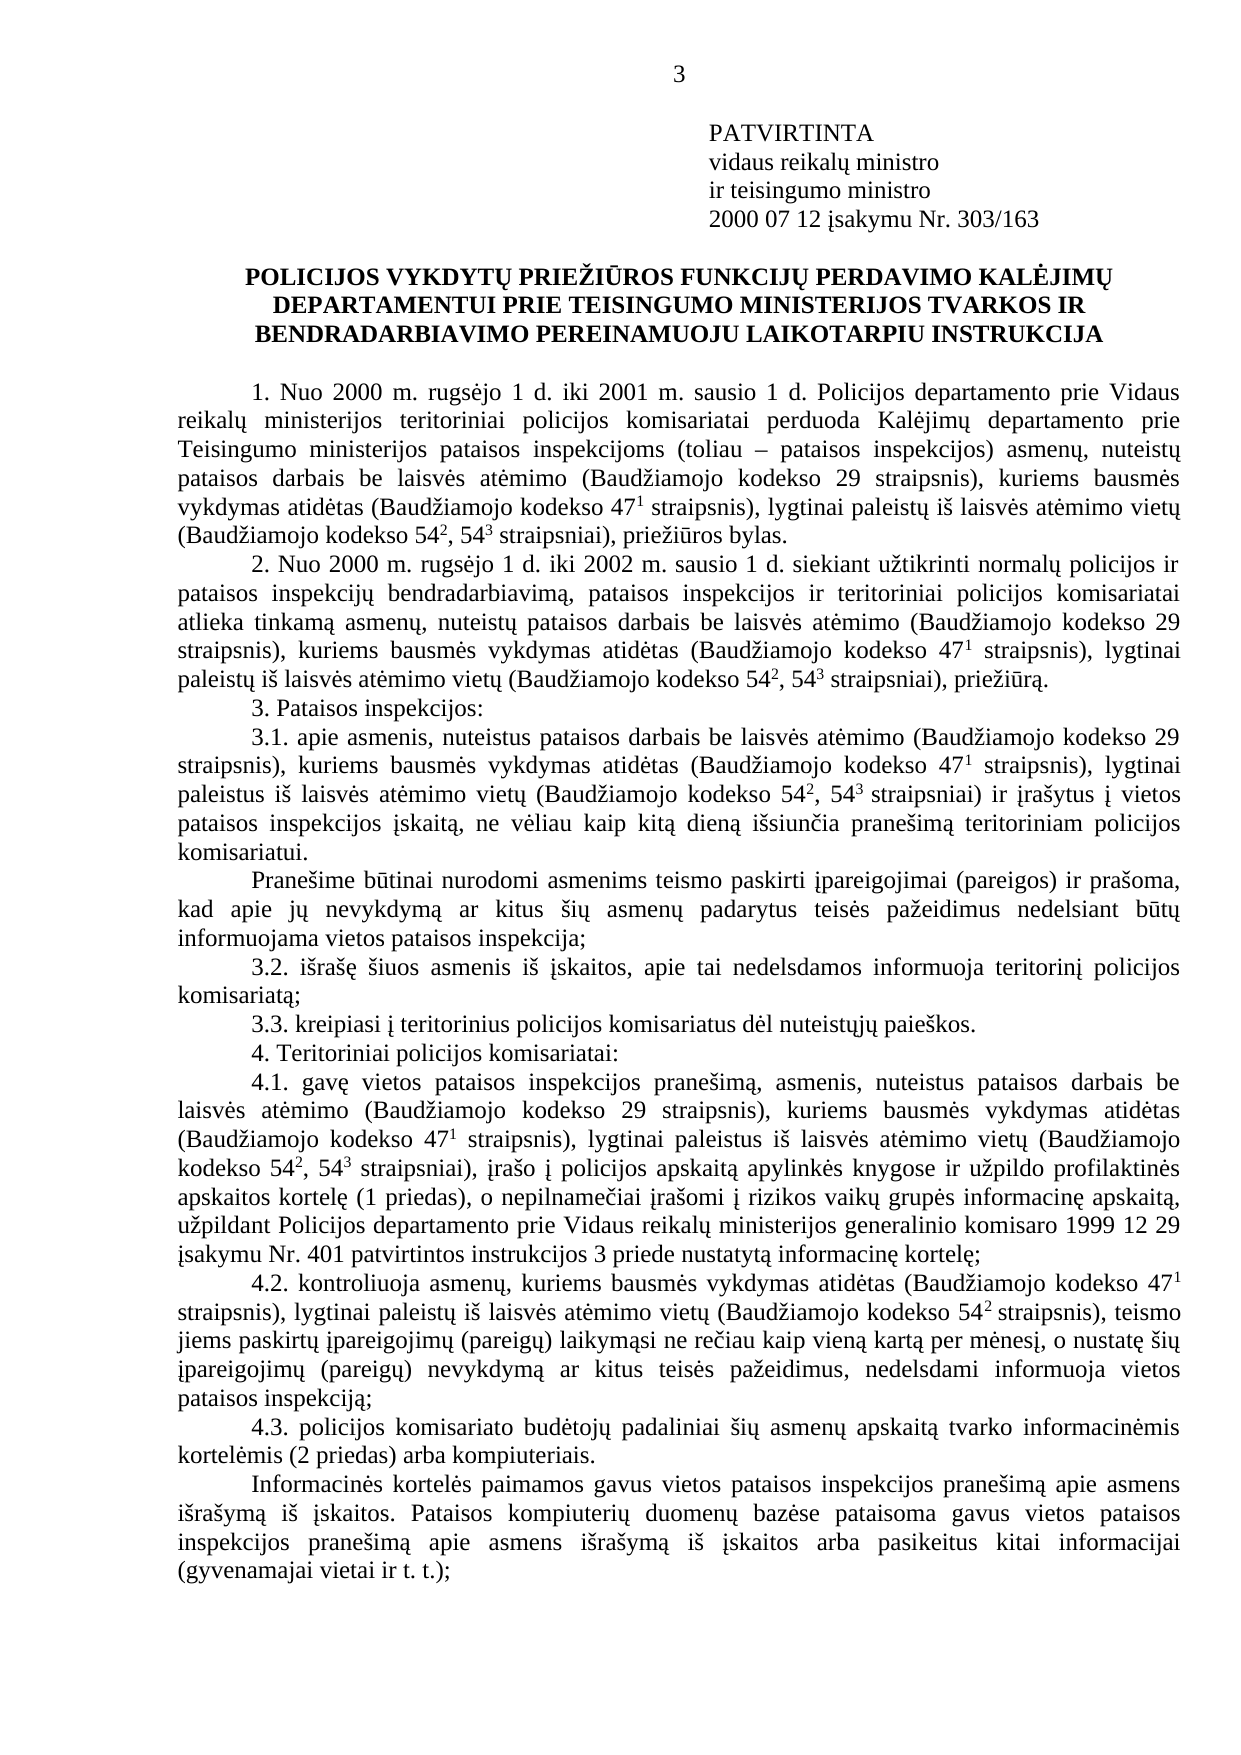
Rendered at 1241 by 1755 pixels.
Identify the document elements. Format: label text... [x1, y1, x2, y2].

text Informacinės kortelės paimamos gavus vietos pataisos inspekcijos pranešimą apie asmens išrašymą iš įskaitos. Pataisos kompiuterių duomenų bazėse pataisoma gavus vietos pataisos inspekcijos pranešimą apie asmens išrašymą iš įskaitos arba pasikeitus kitai informacijai (gyvenamajai vietai ir t. t.); [177, 1469, 1181, 1584]
text 1. Nuo 2000 m. rugsėjo 1 d. iki 2001 m. sausio 1 d. Policijos departamento prie Vidaus reikalų ministerijos teritoriniai policijos komisariatai perduoda Kalėjimų departamento prie Teisingumo ministerijos pataisos inspekcijoms (toliau – pataisos inspekcijos) asmenų, nuteistų pataisos darbais be laisvės atėmimo (Baudžiamojo kodekso 29 straipsnis), kuriems bausmės vykdymas atidėtas (Baudžiamojo kodekso 471 straipsnis), lygtinai paleistų iš laisvės atėmimo vietų (Baudžiamojo kodekso 542, 543 straipsniai), priežiūros bylas. [177, 377, 1181, 549]
text Pranešime būtinai nurodomi asmenims teismo paskirti įpareigojimai (pareigos) ir prašoma, kad apie jų nevykdymą ar kitus šių asmenų padarytus teisės pažeidimus nedelsiant būtų informuojama vietos pataisos inspekcija; [177, 866, 1181, 952]
text 3.3. kreipiasi į teritorinius policijos komisariatus dėl nuteistųjų paieškos. [177, 1009, 1181, 1038]
text vidaus reikalų ministro [177, 147, 1181, 176]
text 4.2. kontroliuoja asmenų, kuriems bausmės vykdymas atidėtas (Baudžiamojo kodekso 471 straipsnis), lygtinai paleistų iš laisvės atėmimo vietų (Baudžiamojo kodekso 542 straipsnis), teismo jiems paskirtų įpareigojimų (pareigų) laikymąsi ne rečiau kaip vieną kartą per mėnesį, o nustatę šių įpareigojimų (pareigų) nevykdymą ar kitus teisės pažeidimus, nedelsdami informuoja vietos pataisos inspekciją; [177, 1268, 1181, 1412]
text 4. Teritoriniai policijos komisariatai: [177, 1038, 1181, 1067]
text ir teisingumo ministro [177, 176, 1181, 204]
text 4.1. gavę vietos pataisos inspekcijos pranešimą, asmenis, nuteistus pataisos darbais be laisvės atėmimo (Baudžiamojo kodekso 29 straipsnis), kuriems bausmės vykdymas atidėtas (Baudžiamojo kodekso 471 straipsnis), lygtinai paleistus iš laisvės atėmimo vietų (Baudžiamojo kodekso 542, 543 straipsniai), įrašo į policijos apskaitą apylinkės knygose ir užpildo profilaktinės apskaitos kortelę (1 priedas), o nepilnamečiai įrašomi į rizikos vaikų grupės informacinę apskaitą, užpildant Policijos departamento prie Vidaus reikalų ministerijos generalinio komisaro 1999 12 29 įsakymu Nr. 401 patvirtintos instrukcijos 3 priede nustatytą informacinę kortelę; [177, 1067, 1181, 1268]
text 2000 07 12 įsakymu Nr. 303/163 [177, 204, 1181, 233]
text 4.3. policijos komisariato budėtojų padaliniai šių asmenų apskaitą tvarko informacinėmis kortelėmis (2 priedas) arba kompiuteriais. [177, 1412, 1181, 1469]
text 3. Pataisos inspekcijos: [177, 693, 1181, 722]
text POLICIJOS VYKDYTŲ PRIEŽIŪROS FUNKCIJŲ PERDAVIMO KALĖJIMŲ DEPARTAMENTUI PRIE TEISINGUMO MINISTERIJOS TVARKOS IR BENDRADARBIAVIMO PEREINAMUOJU LAIKOTARPIU INSTRUKCIJA [177, 262, 1181, 348]
text PATVIRTINTA [177, 118, 1181, 147]
text 3.2. išrašę šiuos asmenis iš įskaitos, apie tai nedelsdamos informuoja teritorinį policijos komisariatą; [177, 952, 1181, 1009]
text 3.1. apie asmenis, nuteistus pataisos darbais be laisvės atėmimo (Baudžiamojo kodekso 29 straipsnis), kuriems bausmės vykdymas atidėtas (Baudžiamojo kodekso 471 straipsnis), lygtinai paleistus iš laisvės atėmimo vietų (Baudžiamojo kodekso 542, 543 straipsniai) ir įrašytus į vietos pataisos inspekcijos įskaitą, ne vėliau kaip kitą dieną išsiunčia pranešimą teritoriniam policijos komisariatui. [177, 722, 1181, 866]
text 2. Nuo 2000 m. rugsėjo 1 d. iki 2002 m. sausio 1 d. siekiant užtikrinti normalų policijos ir pataisos inspekcijų bendradarbiavimą, pataisos inspekcijos ir teritoriniai policijos komisariatai atlieka tinkamą asmenų, nuteistų pataisos darbais be laisvės atėmimo (Baudžiamojo kodekso 29 straipsnis), kuriems bausmės vykdymas atidėtas (Baudžiamojo kodekso 471 straipsnis), lygtinai paleistų iš laisvės atėmimo vietų (Baudžiamojo kodekso 542, 543 straipsniai), priežiūrą. [177, 549, 1181, 693]
